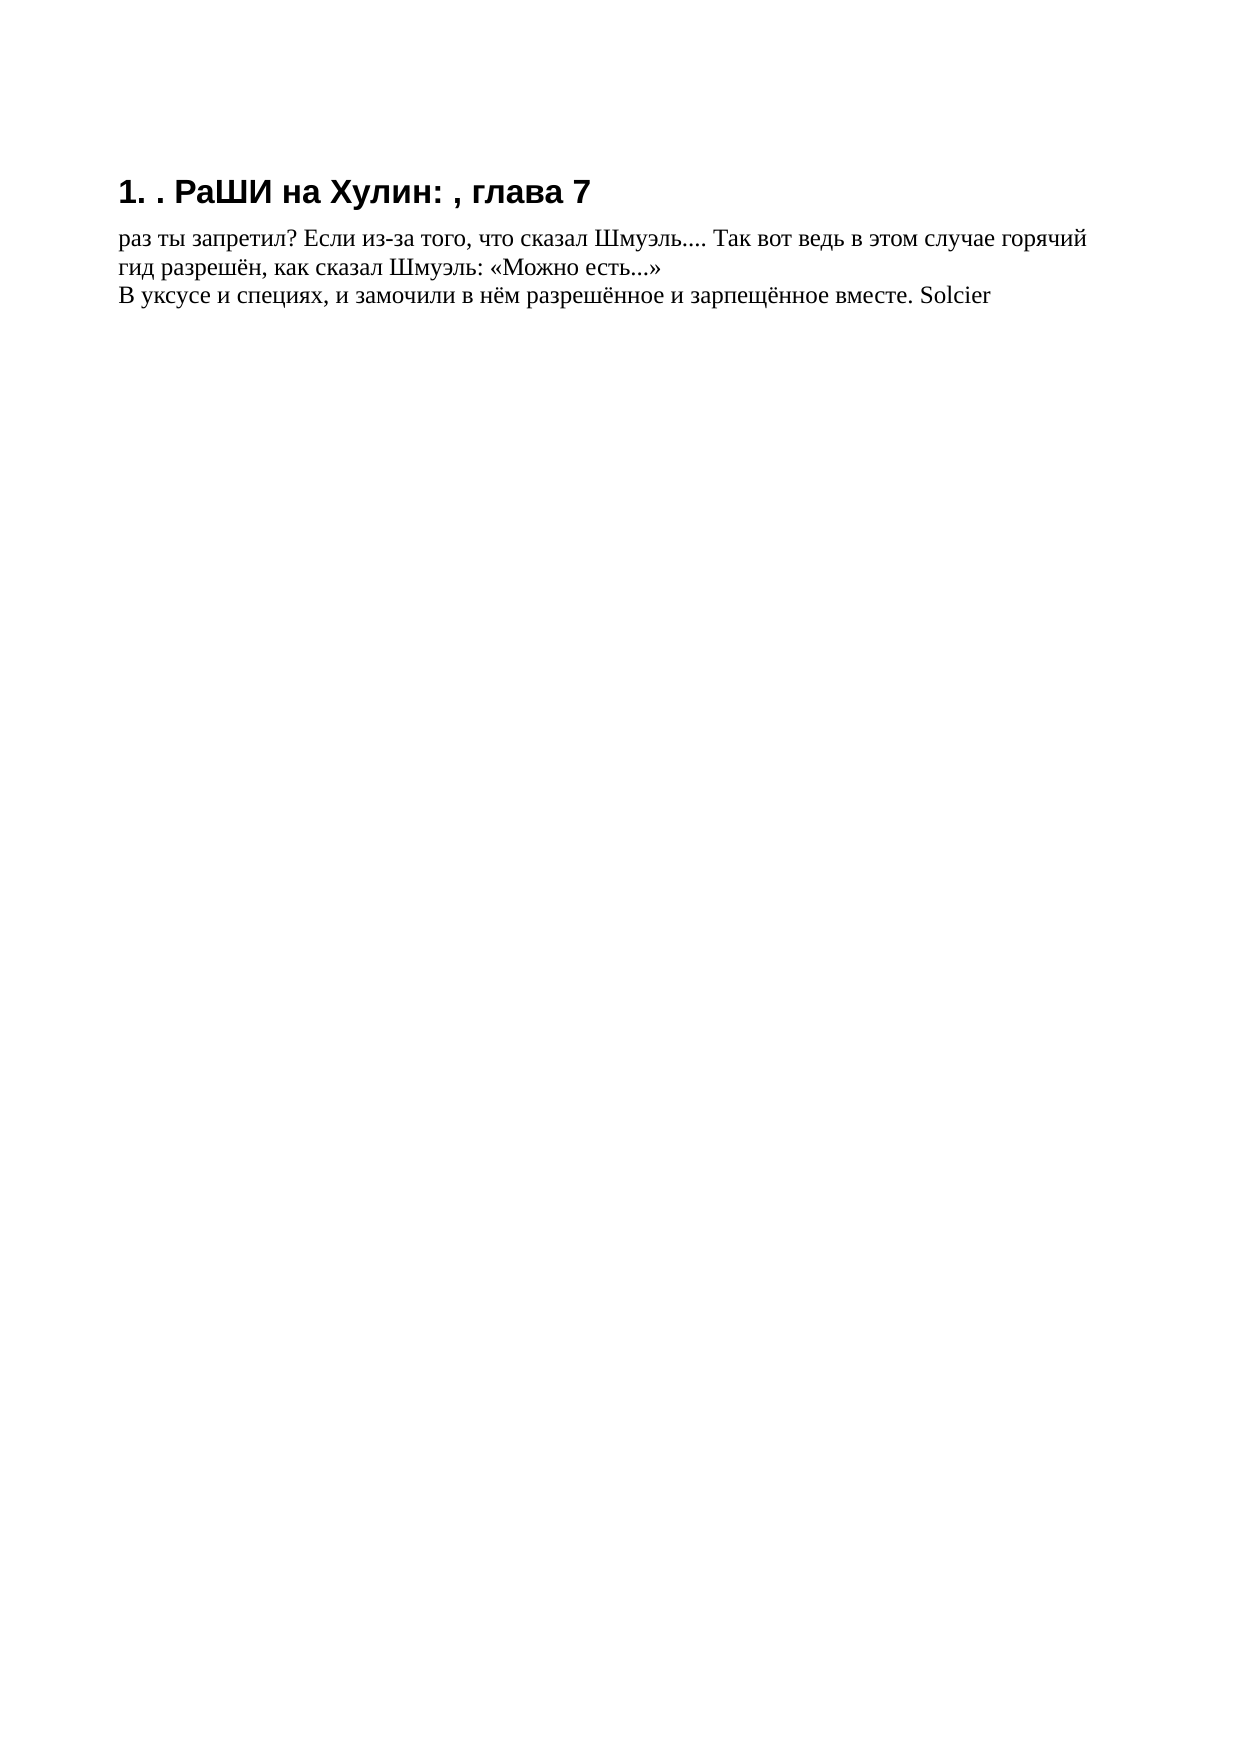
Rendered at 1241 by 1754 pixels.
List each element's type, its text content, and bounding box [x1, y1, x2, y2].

subtitle . РаШИ на Хулин: , глава 7 [118, 147, 1122, 176]
text раз ты запретил? Если из-за того, что сказал Шмуэль.... Так вот ведь в этом случае горячий гид разрешён, как сказал Шмуэль: «Можно есть...» [118, 176, 1122, 233]
text В уксусе и специях, и замочили в нём разрешённое и зарпещённое вместе. Solcier [118, 233, 1122, 262]
